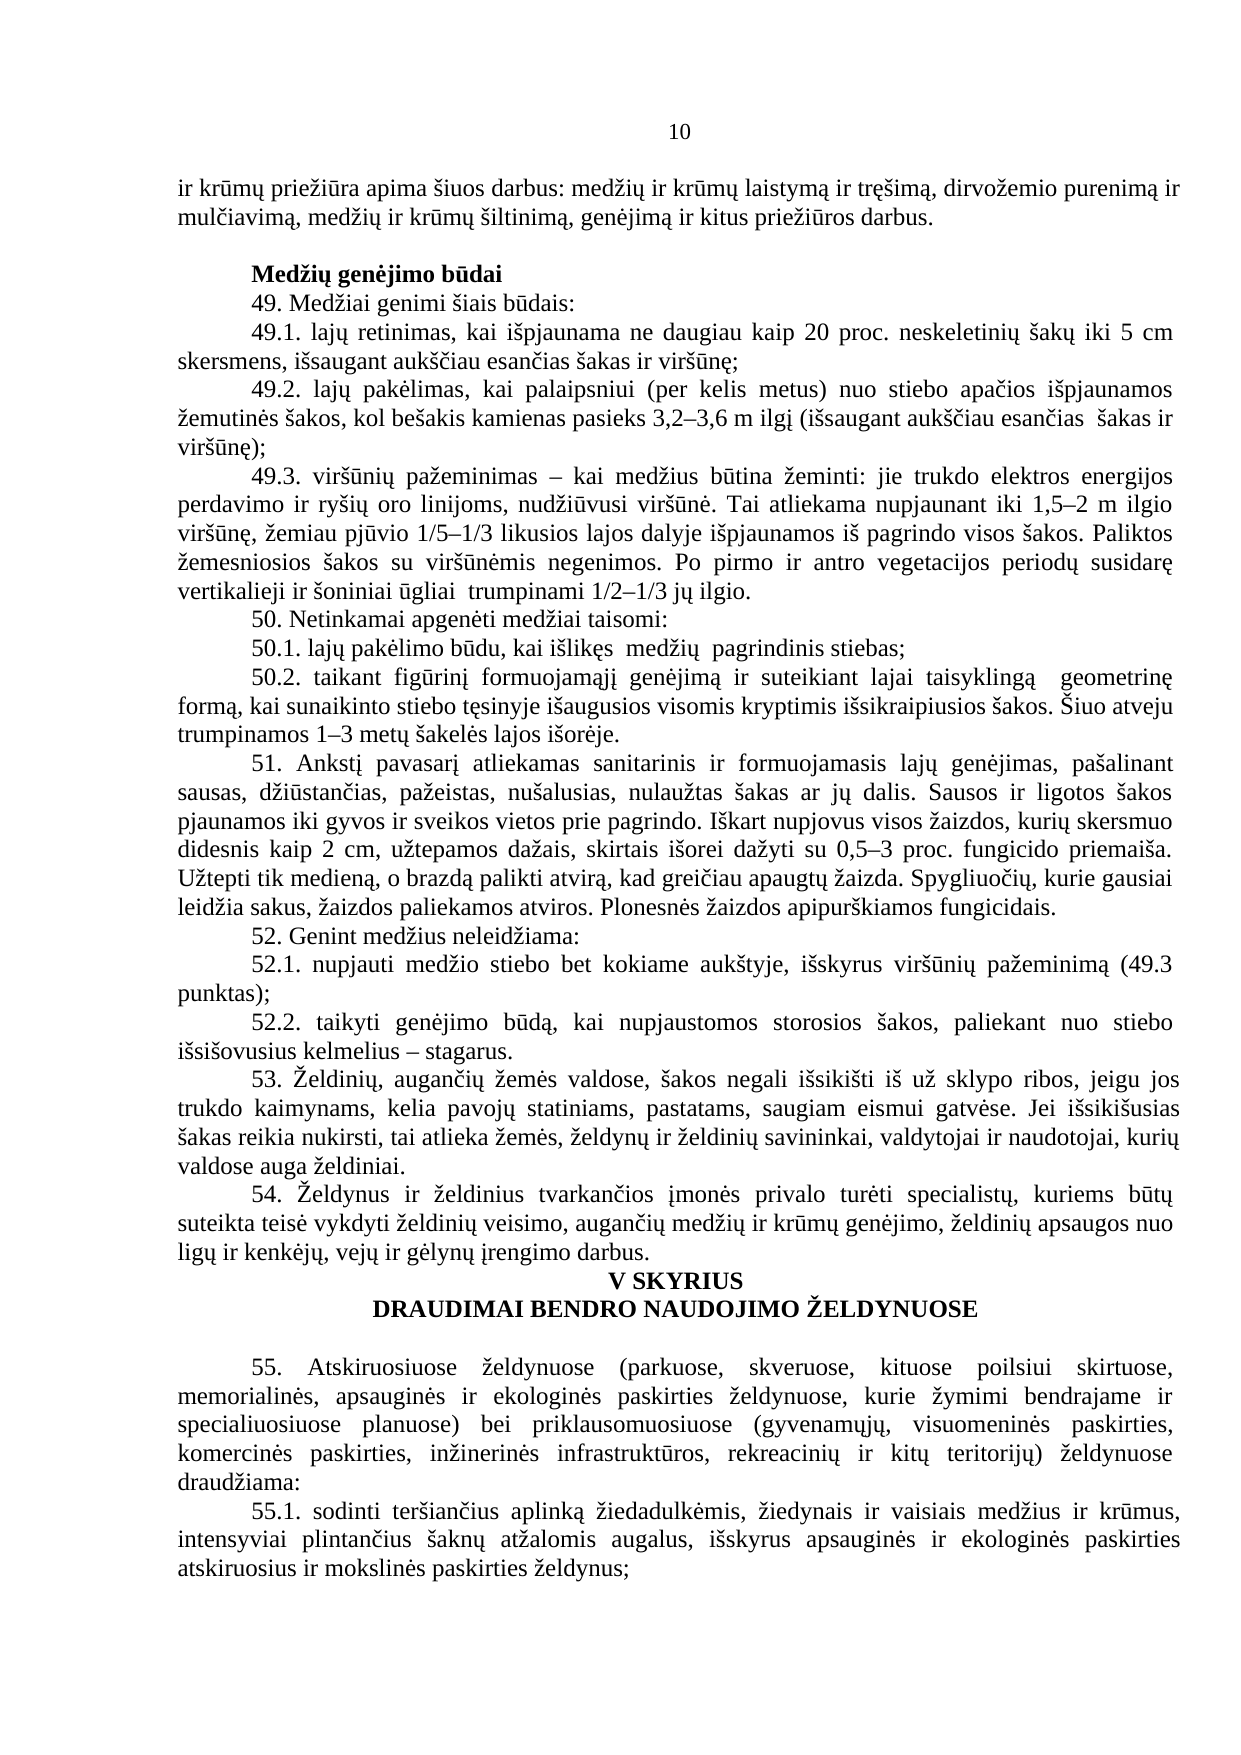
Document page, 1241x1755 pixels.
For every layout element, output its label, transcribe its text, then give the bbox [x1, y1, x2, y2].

text 50. Netinkamai apgenėti medžiai taisomi: [177, 604, 1174, 633]
text 50.2. taikant figūrinį formuojamąjį genėjimą ir suteikiant lajai taisyklingą geometrinę formą, kai sunaikinto stiebo tęsinyje išaugusios visomis kryptimis išsikraipiusios šakos. Šiuo atveju trumpinamos 1–3 metų šakelės lajos išorėje. [177, 662, 1174, 748]
text DRAUDIMAI BENDRO NAUDOJIMO ŽELDYNUOSE [177, 1294, 1174, 1323]
text 49. Medžiai genimi šiais būdais: [177, 288, 1181, 317]
text 53. Želdinių, augančių žemės valdose, šakos negali išsikišti iš už sklypo ribos, jeigu jos trukdo kaimynams, kelia pavojų statiniams, pastatams, saugiam eismui gatvėse. Jei išsikišusias šakas reikia nukirsti, tai atlieka žemės, želdynų ir želdinių savininkai, valdytojai ir naudotojai, kurių valdose auga želdiniai. [177, 1064, 1181, 1179]
text 49.2. lajų pakėlimas, kai palaipsniui (per kelis metus) nuo stiebo apačios išpjaunamos žemutinės šakos, kol bešakis kamienas pasieks 3,2–3,6 m ilgį (išsaugant aukščiau esančias šakas ir viršūnę); [177, 374, 1174, 461]
text ir krūmų priežiūra apima šiuos darbus: medžių ir krūmų laistymą ir tręšimą, dirvožemio purenimą ir mulčiavimą, medžių ir krūmų šiltinimą, genėjimą ir kitus priežiūros darbus. [177, 173, 1181, 231]
text 52.1. nupjauti medžio stiebo bet kokiame aukštyje, išskyrus viršūnių pažeminimą (49.3 punktas); [177, 949, 1174, 1007]
text 50.1. lajų pakėlimo būdu, kai išlikęs medžių pagrindinis stiebas; [177, 633, 1174, 662]
text Medžių genėjimo būdai [177, 259, 1181, 288]
text 55.1. sodinti teršiančius aplinką žiedadulkėmis, žiedynais ir vaisiais medžius ir krūmus, intensyviai plintančius šaknų atžalomis augalus, išskyrus apsauginės ir ekologinės paskirties atskiruosius ir mokslinės paskirties želdynus; [177, 1496, 1181, 1582]
text 55. Atskiruosiuose želdynuose (parkuose, skveruose, kituose poilsiui skirtuose, memorialinės, apsauginės ir ekologinės paskirties želdynuose, kurie žymimi bendrajame ir specialiuosiuose planuose) bei priklausomuosiuose (gyvenamųjų, visuomeninės paskirties, komercinės paskirties, inžinerinės infrastruktūros, rekreacinių ir kitų teritorijų) želdynuose draudžiama: [177, 1352, 1174, 1496]
text 52.2. taikyti genėjimo būdą, kai nupjaustomos storosios šakos, paliekant nuo stiebo išsišovusius kelmelius – stagarus. [177, 1007, 1174, 1064]
text V SKYRIUS [177, 1266, 1174, 1294]
text 49.1. lajų retinimas, kai išpjaunama ne daugiau kaip 20 proc. neskeletinių šakų iki 5 cm skersmens, išsaugant aukščiau esančias šakas ir viršūnę; [177, 317, 1174, 374]
text 51. Ankstį pavasarį atliekamas sanitarinis ir formuojamasis lajų genėjimas, pašalinant sausas, džiūstančias, pažeistas, nušalusias, nulaužtas šakas ar jų dalis. Sausos ir ligotos šakos pjaunamos iki gyvos ir sveikos vietos prie pagrindo. Iškart nupjovus visos žaizdos, kurių skersmuo didesnis kaip 2 cm, užtepamos dažais, skirtais išorei dažyti su 0,5–3 proc. fungicido priemaiša. Užtepti tik medieną, o brazdą palikti atvirą, kad greičiau apaugtų žaizda. Spygliuočių, kurie gausiai leidžia sakus, žaizdos paliekamos atviros. Plonesnės žaizdos apipurškiamos fungicidais. [177, 748, 1174, 921]
text 54. Želdynus ir želdinius tvarkančios įmonės privalo turėti specialistų, kuriems būtų suteikta teisė vykdyti želdinių veisimo, augančių medžių ir krūmų genėjimo, želdinių apsaugos nuo ligų ir kenkėjų, vejų ir gėlynų įrengimo darbus. [177, 1179, 1174, 1266]
text 49.3. viršūnių pažeminimas – kai medžius būtina žeminti: jie trukdo elektros energijos perdavimo ir ryšių oro linijoms, nudžiūvusi viršūnė. Tai atliekama nupjaunant iki 1,5–2 m ilgio viršūnę, žemiau pjūvio 1/5–1/3 likusios lajos dalyje išpjaunamos iš pagrindo visos šakos. Paliktos žemesniosios šakos su viršūnėmis negenimos. Po pirmo ir antro vegetacijos periodų susidarę vertikalieji ir šoniniai ūgliai trumpinami 1/2–1/3 jų ilgio. [177, 461, 1174, 604]
text 52. Genint medžius neleidžiama: [177, 921, 1174, 949]
